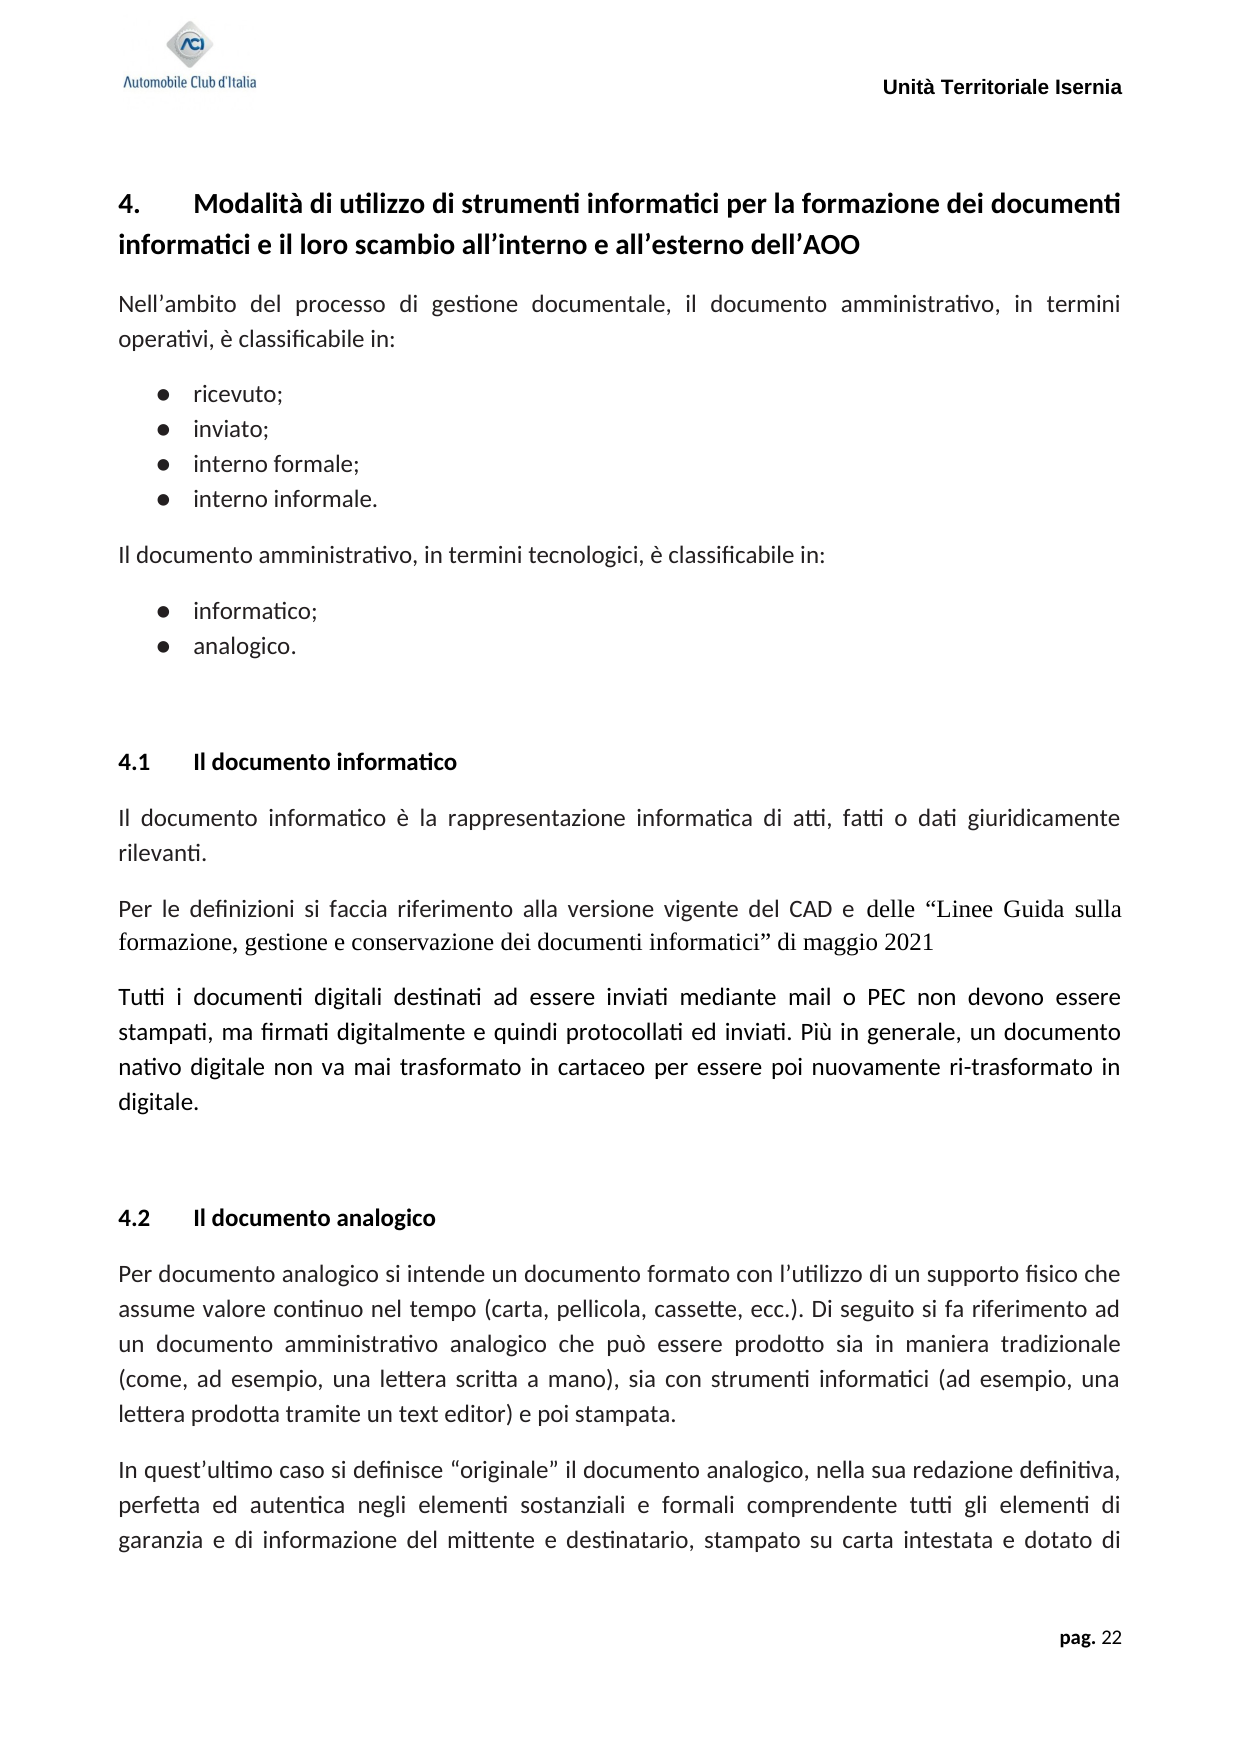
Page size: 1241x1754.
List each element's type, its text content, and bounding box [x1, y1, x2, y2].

text Il documento amministrativo, in termini tecnologici, è classificabile in: [118, 539, 1122, 570]
list interno formale; [156, 448, 1122, 479]
text Per le definizioni si faccia riferimento alla versione vigente del CAD e delle “Linee Guida sulla formazione, gestione e conservazione dei documenti informatici” di maggio 2021 [118, 893, 1122, 956]
text In quest’ultimo caso si definisce “originale” il documento analogico, nella sua redazione definitiva, perfetta ed autentica negli elementi sostanziali e formali comprendente tutti gli elementi di garanzia e di informazione del mittente e destinatario, stampato su carta intestata e dotato di [118, 1454, 1122, 1554]
text Nell’ambito del processo di gestione documentale, il documento amministrativo, in termini operativi, è classificabile in: [118, 288, 1122, 353]
text Il documento informatico è la rappresentazione informatica di atti, fatti o dati giuridicamente rilevanti. [118, 802, 1122, 867]
text Tutti i documenti digitali destinati ad essere inviati mediante mail o PEC non devono essere stampati, ma firmati digitalmente e quindi protocollati ed inviati. Più in generale, un documento nativo digitale non va mai trasformato in cartaceo per essere poi nuovamente ri-trasformato in digitale. [118, 981, 1122, 1117]
list Il documento analogico [118, 1202, 1122, 1233]
list inviato; [156, 413, 1122, 444]
list analogico. [156, 630, 1122, 661]
list informatico; [156, 595, 1122, 626]
list interno informale. [156, 483, 1122, 514]
list Modalità di utilizzo di strumenti informatici per la formazione dei documenti informatici e il loro scambio all’interno e all’esterno dell’AOO [118, 185, 1122, 262]
picture [122, 10, 257, 110]
list Il documento informatico [118, 746, 1122, 777]
text Per documento analogico si intende un documento formato con l’utilizzo di un supporto fisico che assume valore continuo nel tempo (carta, pellicola, cassette, ecc.). Di seguito si fa riferimento ad un documento amministrativo analogico che può essere prodotto sia in maniera tradizionale (come, ad esempio, una lettera scritta a mano), sia con strumenti informatici (ad esempio, una lettera prodotta tramite un text editor) e poi stampata. [118, 1258, 1122, 1428]
list ricevuto; [156, 378, 1122, 409]
